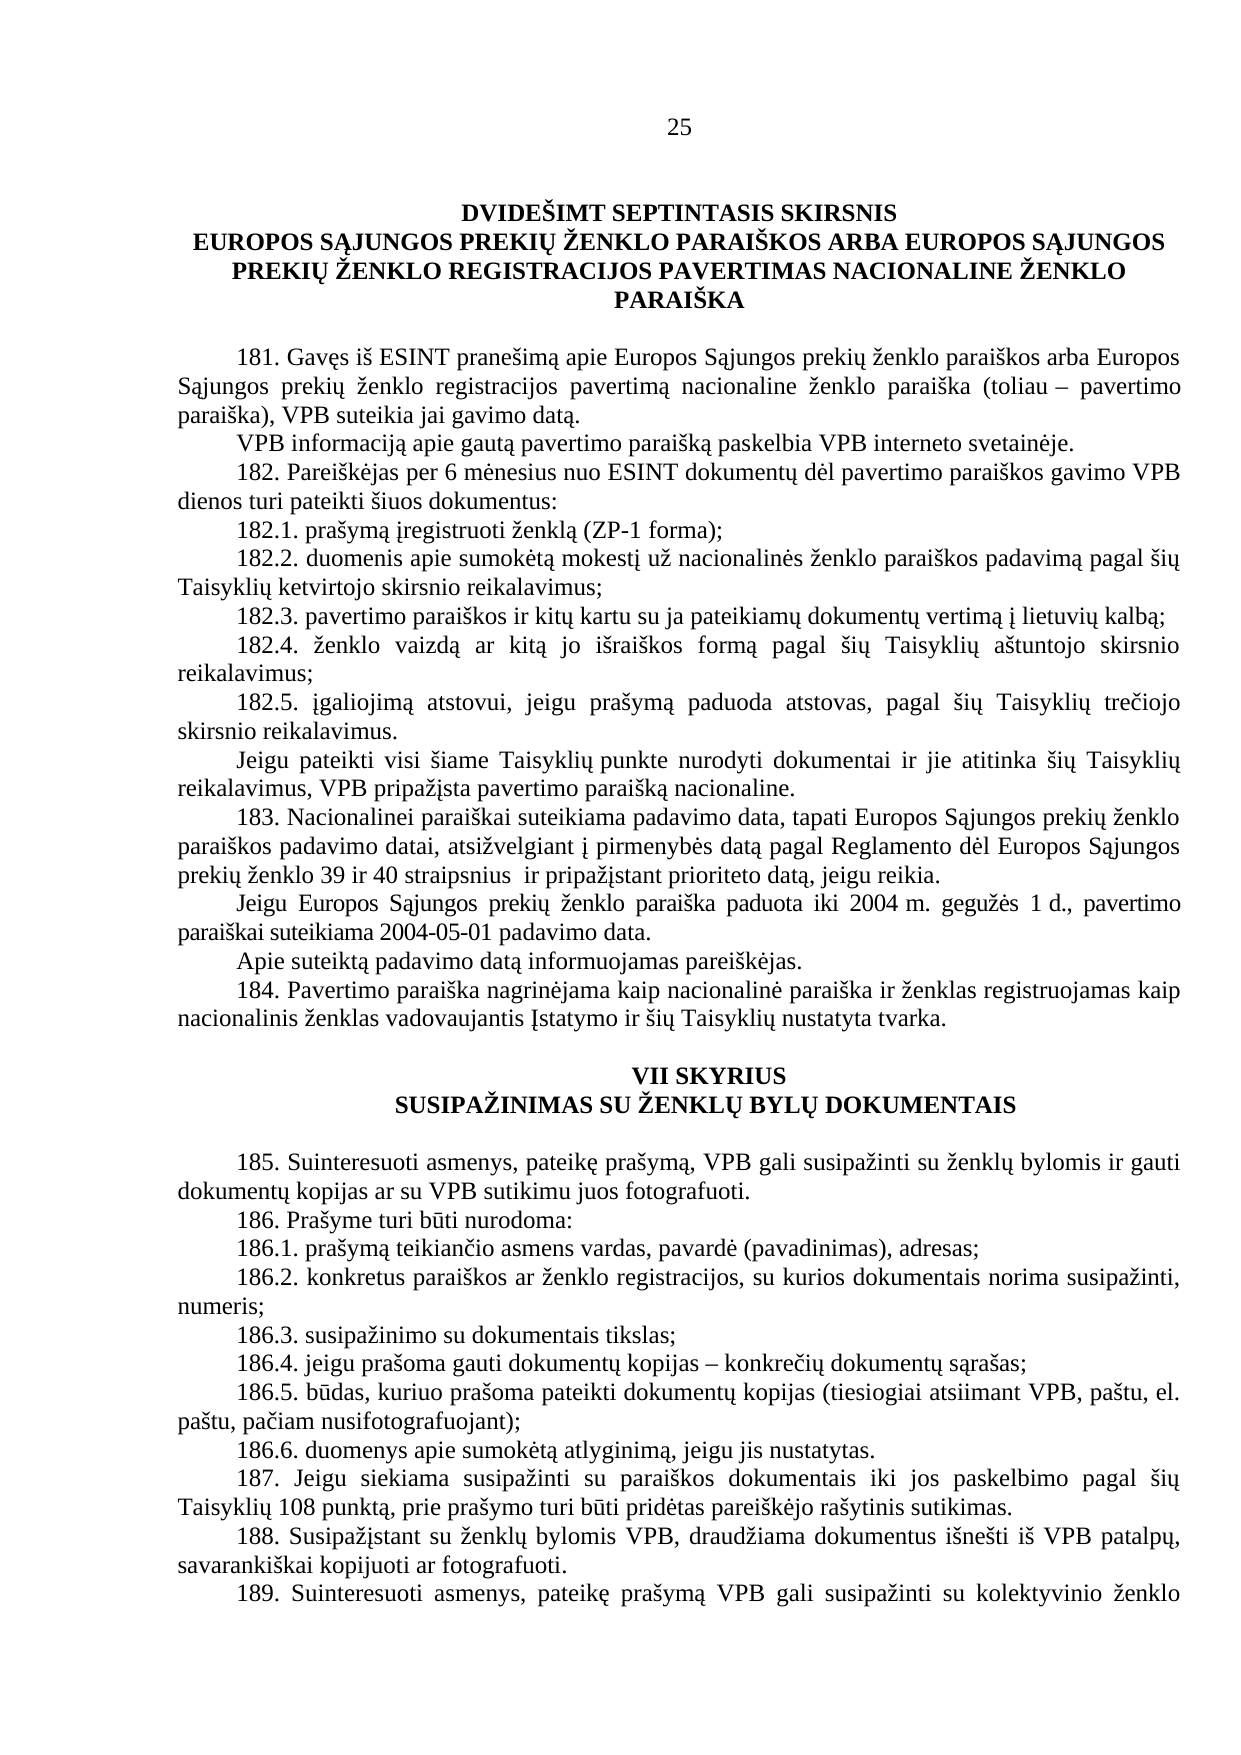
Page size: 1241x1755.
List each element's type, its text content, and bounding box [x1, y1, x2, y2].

text Jeigu Europos Sąjungos prekių ženklo paraiška paduota iki 2004 m. gegužės 1 d., pavertimo paraiškai suteikiama 2004-05-01 padavimo data. [177, 888, 1181, 946]
text 185. Suinteresuoti asmenys, pateikę prašymą, VPB gali susipažinti su ženklų bylomis ir gauti dokumentų kopijas ar su VPB sutikimu juos fotografuoti. [177, 1147, 1181, 1205]
text 186.4. jeigu prašoma gauti dokumentų kopijas – konkrečių dokumentų sąrašas; [177, 1348, 1181, 1377]
text 186.6. duomenys apie sumokėtą atlyginimą, jeigu jis nustatytas. [177, 1435, 1181, 1463]
text Jeigu pateikti visi šiame Taisyklių punkte nurodyti dokumentai ir jie atitinka šių Taisyklių reikalavimus, VPB pripažįsta pavertimo paraišką nacionaline. [177, 745, 1181, 802]
text 186.2. konkretus paraiškos ar ženklo registracijos, su kurios dokumentais norima susipažinti, numeris; [177, 1262, 1181, 1320]
text 182.2. duomenis apie sumokėtą mokestį už nacionalinės ženklo paraiškos padavimą pagal šių Taisyklių ketvirtojo skirsnio reikalavimus; [177, 543, 1181, 601]
text 188. Susipažįstant su ženklų bylomis VPB, draudžiama dokumentus išnešti iš VPB patalpų, savarankiškai kopijuoti ar fotografuoti. [177, 1521, 1181, 1578]
text 182.4. ženklo vaizdą ar kitą jo išraiškos formą pagal šių Taisyklių aštuntojo skirsnio reikalavimus; [177, 630, 1181, 687]
text VPB informaciją apie gautą pavertimo paraišką paskelbia VPB interneto svetainėje. [177, 428, 1181, 457]
text 187. Jeigu siekiama susipažinti su paraiškos dokumentais iki jos paskelbimo pagal šių Taisyklių 108 punktą, prie prašymo turi būti pridėtas pareiškėjo rašytinis sutikimas. [177, 1463, 1181, 1521]
text 182.5. įgaliojimą atstovui, jeigu prašymą paduoda atstovas, pagal šių Taisyklių trečiojo skirsnio reikalavimus. [177, 687, 1181, 745]
text 182.1. prašymą įregistruoti ženklą (ZP-1 forma); [177, 515, 1181, 543]
text DVIDEŠIMT SEPTINTASIS SKIRSNIS [177, 198, 1181, 227]
text 186.1. prašymą teikiančio asmens vardas, pavardė (pavadinimas), adresas; [177, 1233, 1181, 1262]
text 183. Nacionalinei paraiškai suteikiama padavimo data, tapati Europos Sąjungos prekių ženklo paraiškos padavimo datai, atsižvelgiant į pirmenybės datą pagal Reglamento dėl Europos Sąjungos prekių ženklo 39 ir 40 straipsnius ir pripažįstant prioriteto datą, jeigu reikia. [177, 802, 1181, 888]
text SUSIPAŽINIMAS SU ŽENKLŲ BYLŲ DOKUMENTAIS [177, 1090, 1181, 1118]
text 182.3. pavertimo paraiškos ir kitų kartu su ja pateikiamų dokumentų vertimą į lietuvių kalbą; [177, 601, 1181, 630]
text 184. Pavertimo paraiška nagrinėjama kaip nacionalinė paraiška ir ženklas registruojamas kaip nacionalinis ženklas vadovaujantis Įstatymo ir šių Taisyklių nustatyta tvarka. [177, 975, 1181, 1032]
text 181. Gavęs iš ESINT pranešimą apie Europos Sąjungos prekių ženklo paraiškos arba Europos Sąjungos prekių ženklo registracijos pavertimą nacionaline ženklo paraiška (toliau – pavertimo paraiška), VPB suteikia jai gavimo datą. [177, 342, 1181, 428]
text 186. Prašyme turi būti nurodoma: [177, 1205, 1181, 1233]
text 186.3. susipažinimo su dokumentais tikslas; [177, 1320, 1181, 1348]
text Apie suteiktą padavimo datą informuojamas pareiškėjas. [177, 946, 1181, 975]
text 189. Suinteresuoti asmenys, pateikę prašymą VPB gali susipažinti su kolektyvinio ženklo [177, 1578, 1181, 1607]
text 186.5. būdas, kuriuo prašoma pateikti dokumentų kopijas (tiesiogiai atsiimant VPB, paštu, el. paštu, pačiam nusifotografuojant); [177, 1377, 1181, 1435]
text VII SKYRIUS [177, 1061, 1181, 1090]
text EUROPOS SĄJUNGOS PREKIŲ ŽENKLO PARAIŠKOS ARBA EUROPOS SĄJUNGOS PREKIŲ ŽENKLO REGISTRACIJOS PAVERTIMAS NACIONALINE ŽENKLO PARAIŠKA [177, 227, 1181, 313]
text 182. Pareiškėjas per 6 mėnesius nuo ESINT dokumentų dėl pavertimo paraiškos gavimo VPB dienos turi pateikti šiuos dokumentus: [177, 457, 1181, 515]
